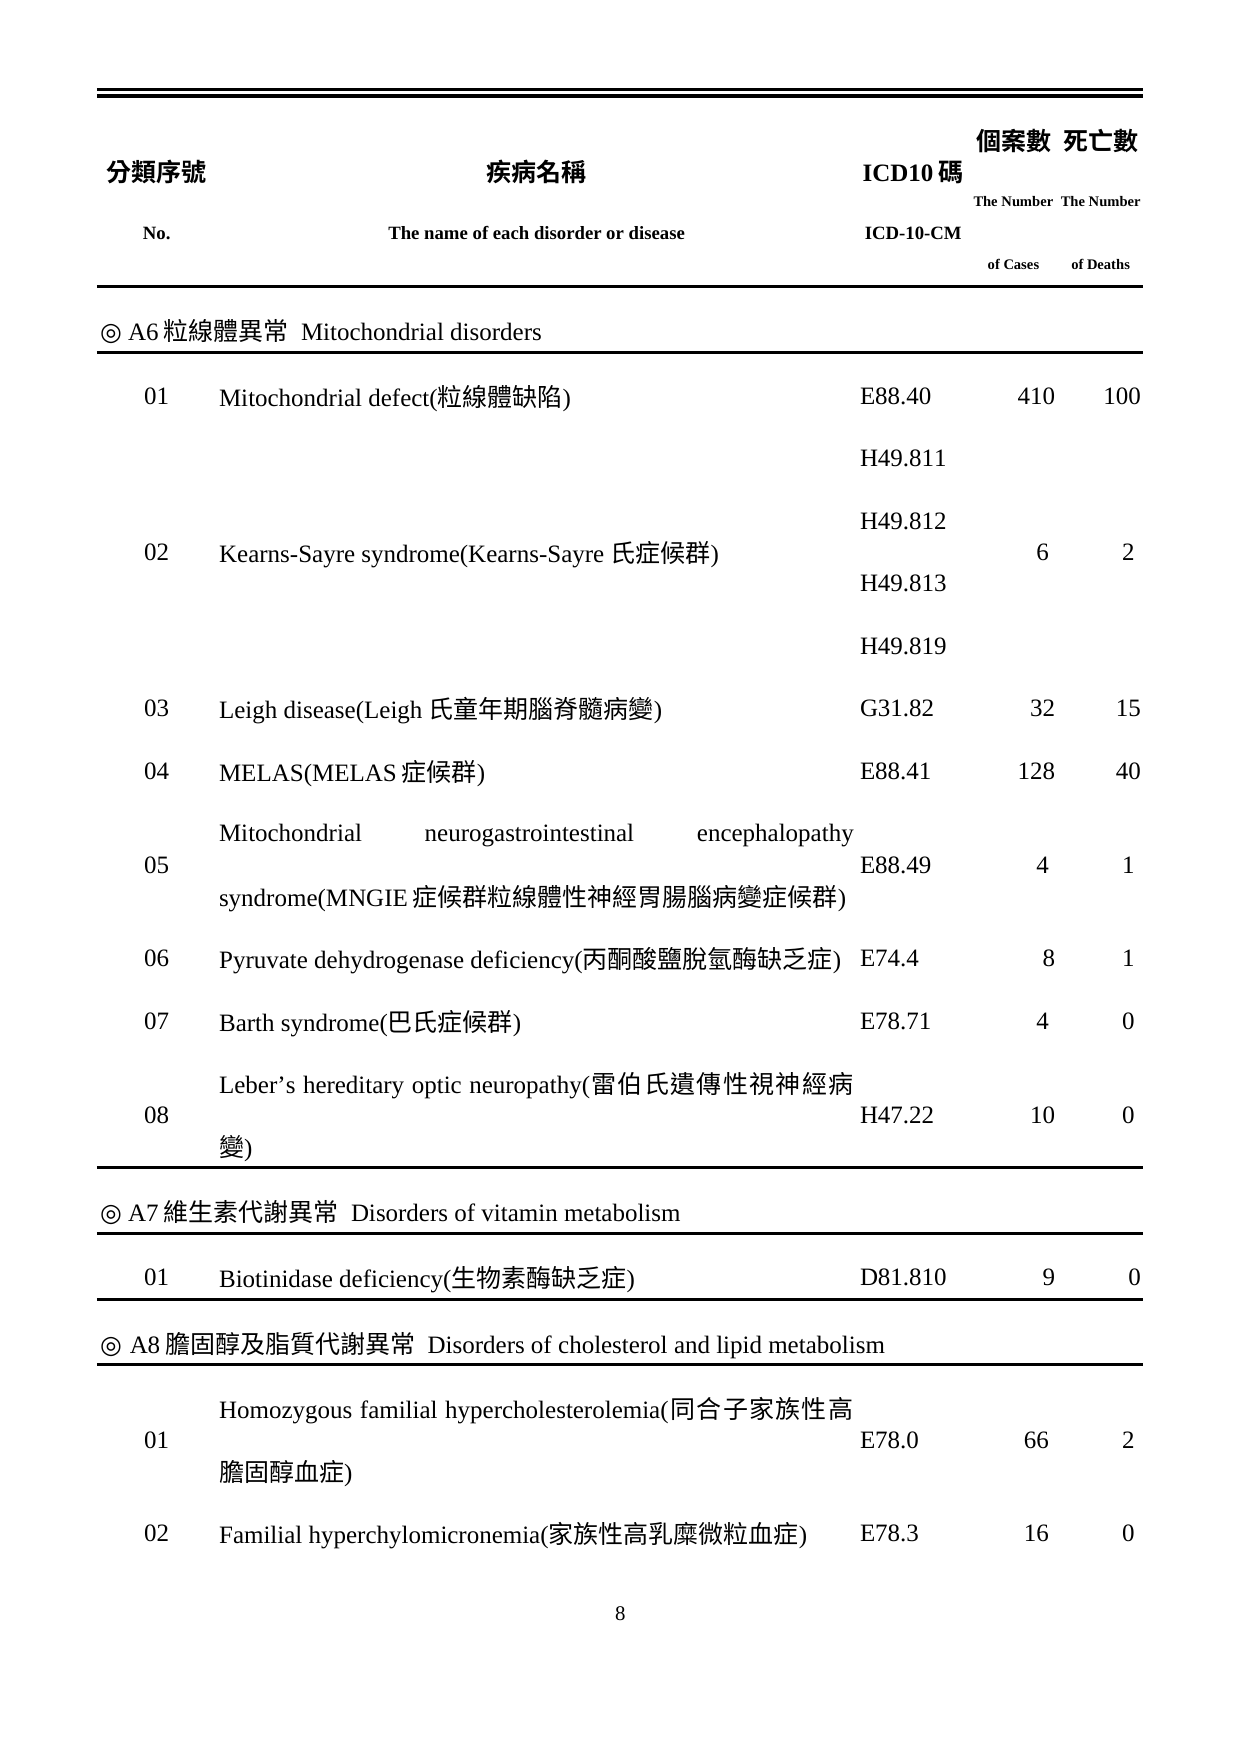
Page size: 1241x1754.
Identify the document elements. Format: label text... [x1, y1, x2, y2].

table_header 個案數 The Number of Cases [969, 98, 1057, 285]
table_cell D81.810 [857, 1235, 969, 1297]
table_cell 4 [969, 979, 1057, 1041]
table_cell 32 [969, 666, 1057, 729]
table_cell 02 [97, 1491, 216, 1554]
table_cell 128 [969, 729, 1057, 791]
table_cell H49.811 H49.812 H49.813 H49.819 [857, 416, 969, 666]
table_header 疾病名稱 The name of each disorder or disease [216, 98, 857, 285]
table_cell 8 [969, 916, 1057, 979]
table_cell 0 [1058, 1235, 1143, 1297]
table_cell 6 [969, 416, 1057, 666]
table_cell Barth syndrome(巴氏症候群) [216, 979, 857, 1041]
table_cell MELAS(MELAS症候群) [216, 729, 857, 791]
table_cell 9 [969, 1235, 1057, 1297]
table_cell E74.4 [857, 916, 969, 979]
table_cell Biotinidase deficiency(生物素酶缺乏症) [216, 1235, 857, 1297]
table_cell 01 [97, 1235, 216, 1297]
table_cell Leigh disease(Leigh 氏童年期腦脊髓病變) [216, 666, 857, 729]
table_cell 05 [97, 791, 216, 916]
table_cell 1 [1058, 791, 1143, 916]
table_cell E78.3 [857, 1491, 969, 1554]
table_cell 07 [97, 979, 216, 1041]
table_cell G31.82 [857, 666, 969, 729]
table_cell 2 [1058, 416, 1143, 666]
table_cell H47.22 [857, 1041, 969, 1166]
table_cell 01 [97, 354, 216, 416]
table_cell Familial hyperchylomicronemia(家族性高乳糜微粒血症) [216, 1491, 857, 1554]
table_cell E88.49 [857, 791, 969, 916]
table_cell Pyruvate dehydrogenase deficiency(丙酮酸鹽脫氫酶缺乏症) [216, 916, 857, 979]
table_cell 08 [97, 1041, 216, 1166]
table_cell E78.71 [857, 979, 969, 1041]
table_cell 02 [97, 416, 216, 666]
table_cell 0 [1058, 1041, 1143, 1166]
table_cell E88.40 [857, 354, 969, 416]
table_cell 04 [97, 729, 216, 791]
table_header ICD10碼 ICD-10-CM [857, 98, 969, 285]
table_cell 0 [1058, 979, 1143, 1041]
table_cell 01 [97, 1366, 216, 1491]
table_cell Mitochondrial neurogastrointestinal encephalopathy syndrome(MNGIE症候群粒線體性神經胃腸腦病變症候群) [216, 791, 857, 916]
table_cell E78.0 [857, 1366, 969, 1491]
table_cell 16 [969, 1491, 1057, 1554]
table_cell 06 [97, 916, 216, 979]
table_cell Mitochondrial defect(粒線體缺陷) [216, 354, 857, 416]
table_cell 4 [969, 791, 1057, 916]
table_header 死亡數 The Number of Deaths [1058, 98, 1143, 285]
table_cell 410 [969, 354, 1057, 416]
table_cell 40 [1058, 729, 1143, 791]
table_cell E88.41 [857, 729, 969, 791]
table_cell 66 [969, 1366, 1057, 1491]
table_cell 1 [1058, 916, 1143, 979]
table_cell ◎ A7維生素代謝異常 Disorders of vitamin metabolism [97, 1169, 1143, 1232]
table_cell 03 [97, 666, 216, 729]
table_cell Leber’s hereditary optic neuropathy(雷伯氏遺傳性視神經病變) [216, 1041, 857, 1166]
table_cell Homozygous familial hypercholesterolemia(同合子家族性高膽固醇血症) [216, 1366, 857, 1491]
table_cell 2 [1058, 1366, 1143, 1491]
table_header 分類序號 No. [97, 98, 216, 285]
table_cell 0 [1058, 1491, 1143, 1554]
table_cell Kearns-Sayre syndrome(Kearns-Sayre 氏症候群) [216, 416, 857, 666]
table_cell ◎ A8膽固醇及脂質代謝異常 Disorders of cholesterol and lipid metabolism [97, 1301, 1143, 1363]
table_cell 100 [1058, 354, 1143, 416]
table_cell 15 [1058, 666, 1143, 729]
table_cell 10 [969, 1041, 1057, 1166]
table_cell ◎ A6粒線體異常 Mitochondrial disorders [97, 288, 1143, 351]
